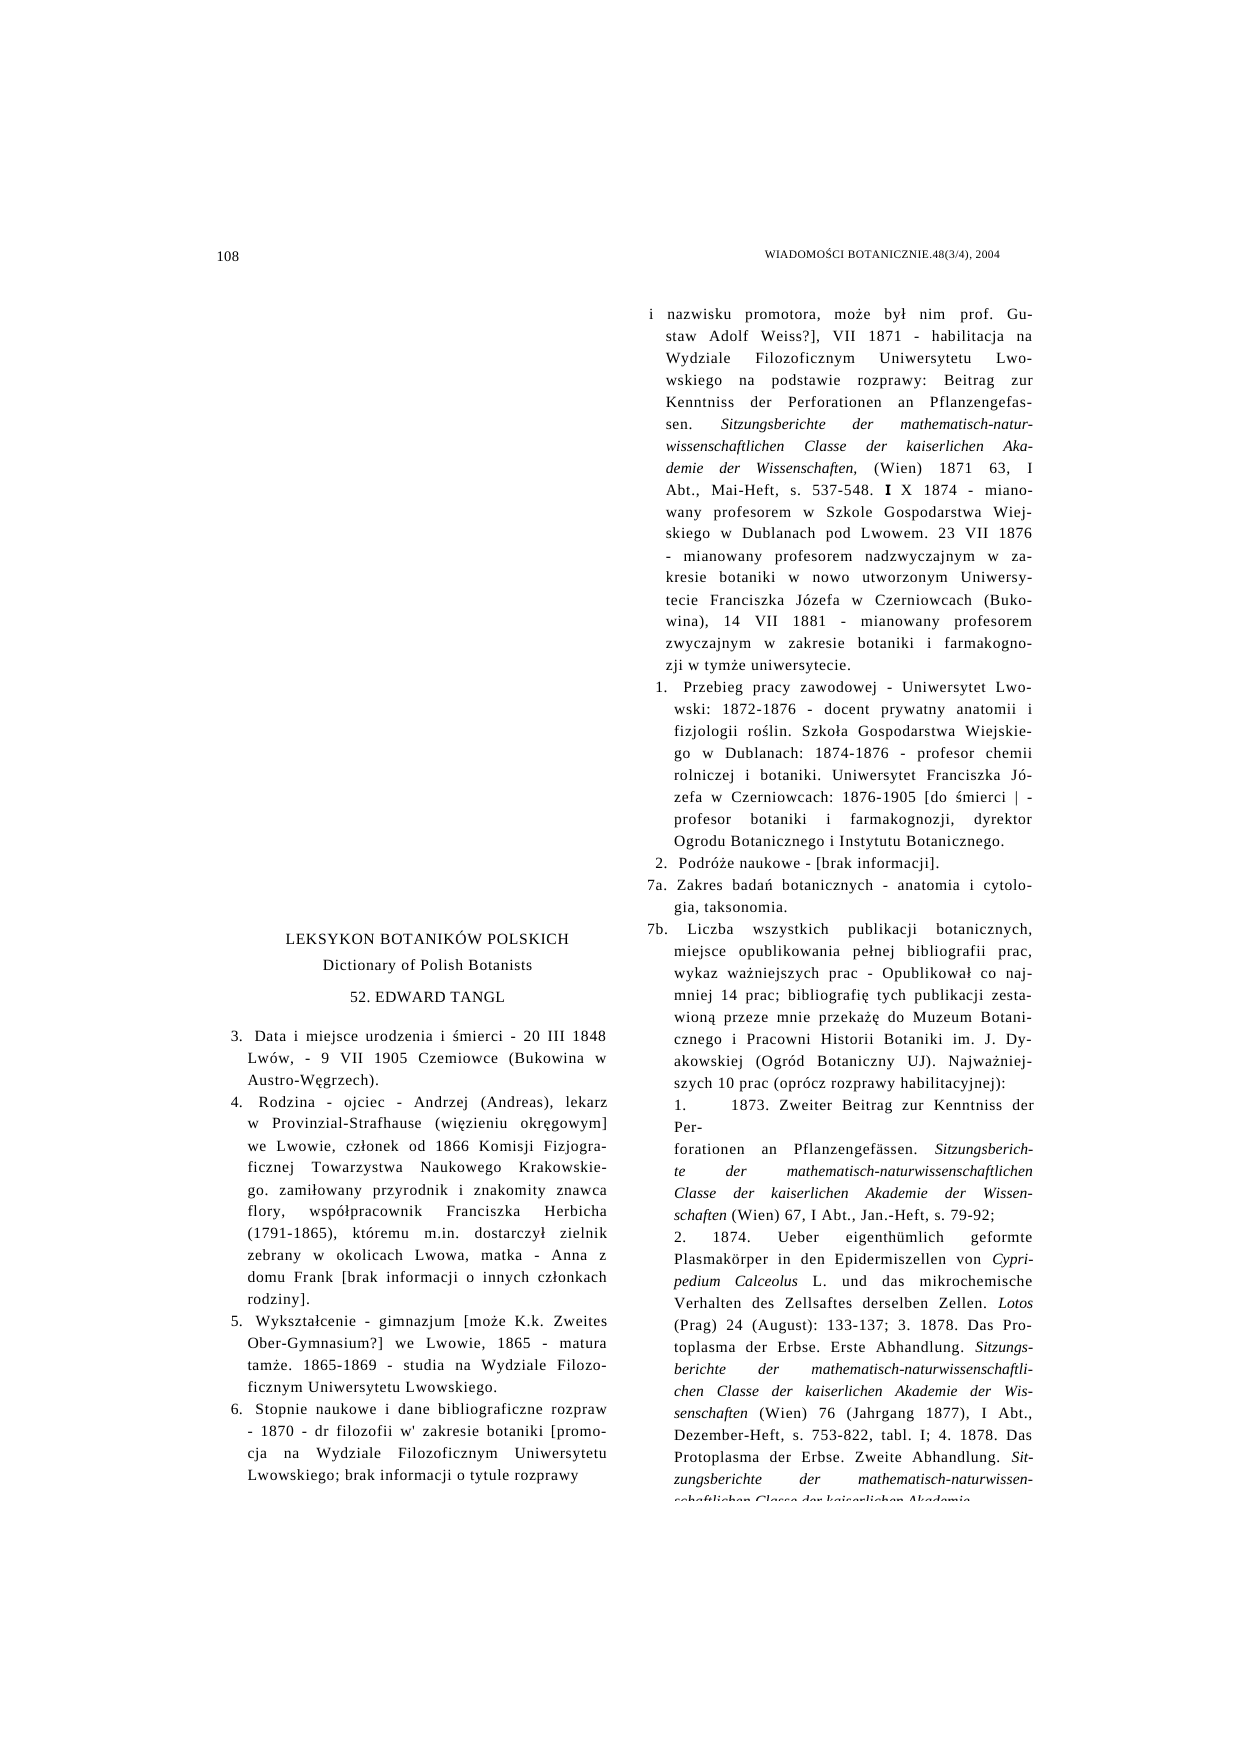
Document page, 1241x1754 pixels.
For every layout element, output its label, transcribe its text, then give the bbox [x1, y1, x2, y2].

list Rodzina - ojciec - Andrzej (Andreas), lekarz w Provinzial-Strafhause (więzieniu okręgowym] we Lwowie, członek od 1866 Komisji Fizjogra- ficznej Towarzystwa Naukowego Krakowskie- go. zamiłowany przyrodnik i znakomity znawca flory, współpracownik Franciszka Herbicha (1791-1865), któremu m.in. dostarczył zielnik zebrany w okolicach Lwowa, matka - Anna z domu Frank [brak informacji o innych członkach rodziny]. [231, 1089, 608, 1309]
list Wykształcenie - gimnazjum [może K.k. Zweites Ober-Gymnasium?] we Lwowie, 1865 - matura tamże. 1865-1869 - studia na Wydziale Filozo- ficznym Uniwersytetu Lwowskiego. [231, 1309, 608, 1397]
text 108 [216, 250, 239, 264]
list Przebieg pracy zawodowej - Uniwersytet Lwo- wski: 1872-1876 - docent prywatny anatomii i fizjologii roślin. Szkoła Gospodarstwa Wiejskie- go w Dublanach: 1874-1876 - profesor chemii rolniczej i botaniki. Uniwersytet Franciszka Jó- zefa w Czerniowcach: 1876-1905 [do śmierci | - profesor botaniki i farmakognozji, dyrektor Ogrodu Botanicznego i Instytutu Botanicznego. [655, 675, 1033, 851]
text i nazwisku promotora, może był nim prof. Gu- staw Adolf Weiss?], VII 1871 - habilitacja na Wydziale Filozoficznym Uniwersytetu Lwo- wskiego na podstawie rozprawy: Beitrag zur Kenntniss der Perforationen an Pflanzengefas- sen. Sitzungsberichte der mathematisch-natur- wissenschaftlichen Classe der kaiserlichen Aka- demie der Wissenschaften, (Wien) 1871 63, I Abt., Mai-Heft, s. 537-548. I X 1874 - miano- wany profesorem w Szkole Gospodarstwa Wiej- skiego w Dublanach pod Lwowem. 23 VII 1876 - mianowany profesorem nadzwyczajnym w za- kresie botaniki w nowo utworzonym Uniwersy- tecie Franciszka Józefa w Czerniowcach (Buko- wina), 14 VII 1881 - mianowany profesorem zwyczajnym w zakresie botaniki i farmakogno- zji w tymże uniwersytecie. [649, 302, 1033, 675]
text 7a. Zakres badań botanicznych - anatomia i cytolo- gia, taksonomia. [647, 873, 1033, 917]
text WIADOMOŚCI BOTANICZNIE.48(3/4), 2004 [764, 250, 1000, 261]
subtitle 52. EDWARD TANGL [245, 990, 610, 1006]
list Stopnie naukowe i dane bibliograficzne rozpraw - 1870 - dr filozofii w' zakresie botaniki [promo- cja na Wydziale Filozoficznym Uniwersytetu Lwowskiego; brak informacji o tytule rozprawy [231, 1397, 608, 1485]
list Podróże naukowe - [brak informacji]. [655, 851, 1035, 873]
text LEKSYKON BOTANIKÓW POLSKICH Dictionary of Polish Botanists [245, 923, 610, 976]
list 1874. Ueber eigenthümlich geformte Plasmakörper in den Epidermiszellen von Cypri- pedium Calceolus L. und das mikrochemische Verhalten des Zellsaftes derselben Zellen. Lotos (Prag) 24 (August): 133-137; 3. 1878. Das Pro- toplasma der Erbse. Erste Abhandlung. Sitzungs- berichte der mathematisch-naturwissenschaftli- chen Classe der kaiserlichen Akademie der Wis- senschaften (Wien) 76 (Jahrgang 1877), I Abt., Dezember-Heft, s. 753-822, tabl. I; 4. 1878. Das Protoplasma der Erbse. Zweite Abhandlung. Sit- zungsberichte der mathematisch-naturwissen- schaftlichen Classe der kaiserlichen Akademie [674, 1225, 1033, 1501]
list 1873. Zweiter Beitrag zur Kenntniss der Per- forationen an Pflanzengefässen. Sitzungsberich- te der mathematisch-naturwissenschaftlichen Classe der kaiserlichen Akademie der Wissen- schaften (Wien) 67, I Abt., Jan.-Heft, s. 79-92; [674, 1093, 1033, 1225]
list Data i miejsce urodzenia i śmierci - 20 III 1848 Lwów, - 9 VII 1905 Czemiowce (Bukowina w Austro-Węgrzech). [231, 1023, 608, 1089]
text 7b. Liczba wszystkich publikacji botanicznych, miejsce opublikowania pełnej bibliografii prac, wykaz ważniejszych prac - Opublikował co naj- mniej 14 prac; bibliografię tych publikacji zesta- wioną przeze mnie przekażę do Muzeum Botani- cznego i Pracowni Historii Botaniki im. J. Dy- akowskiej (Ogród Botaniczny UJ). Najważniej- szych 10 prac (oprócz rozprawy habilitacyjnej): [647, 917, 1033, 1093]
